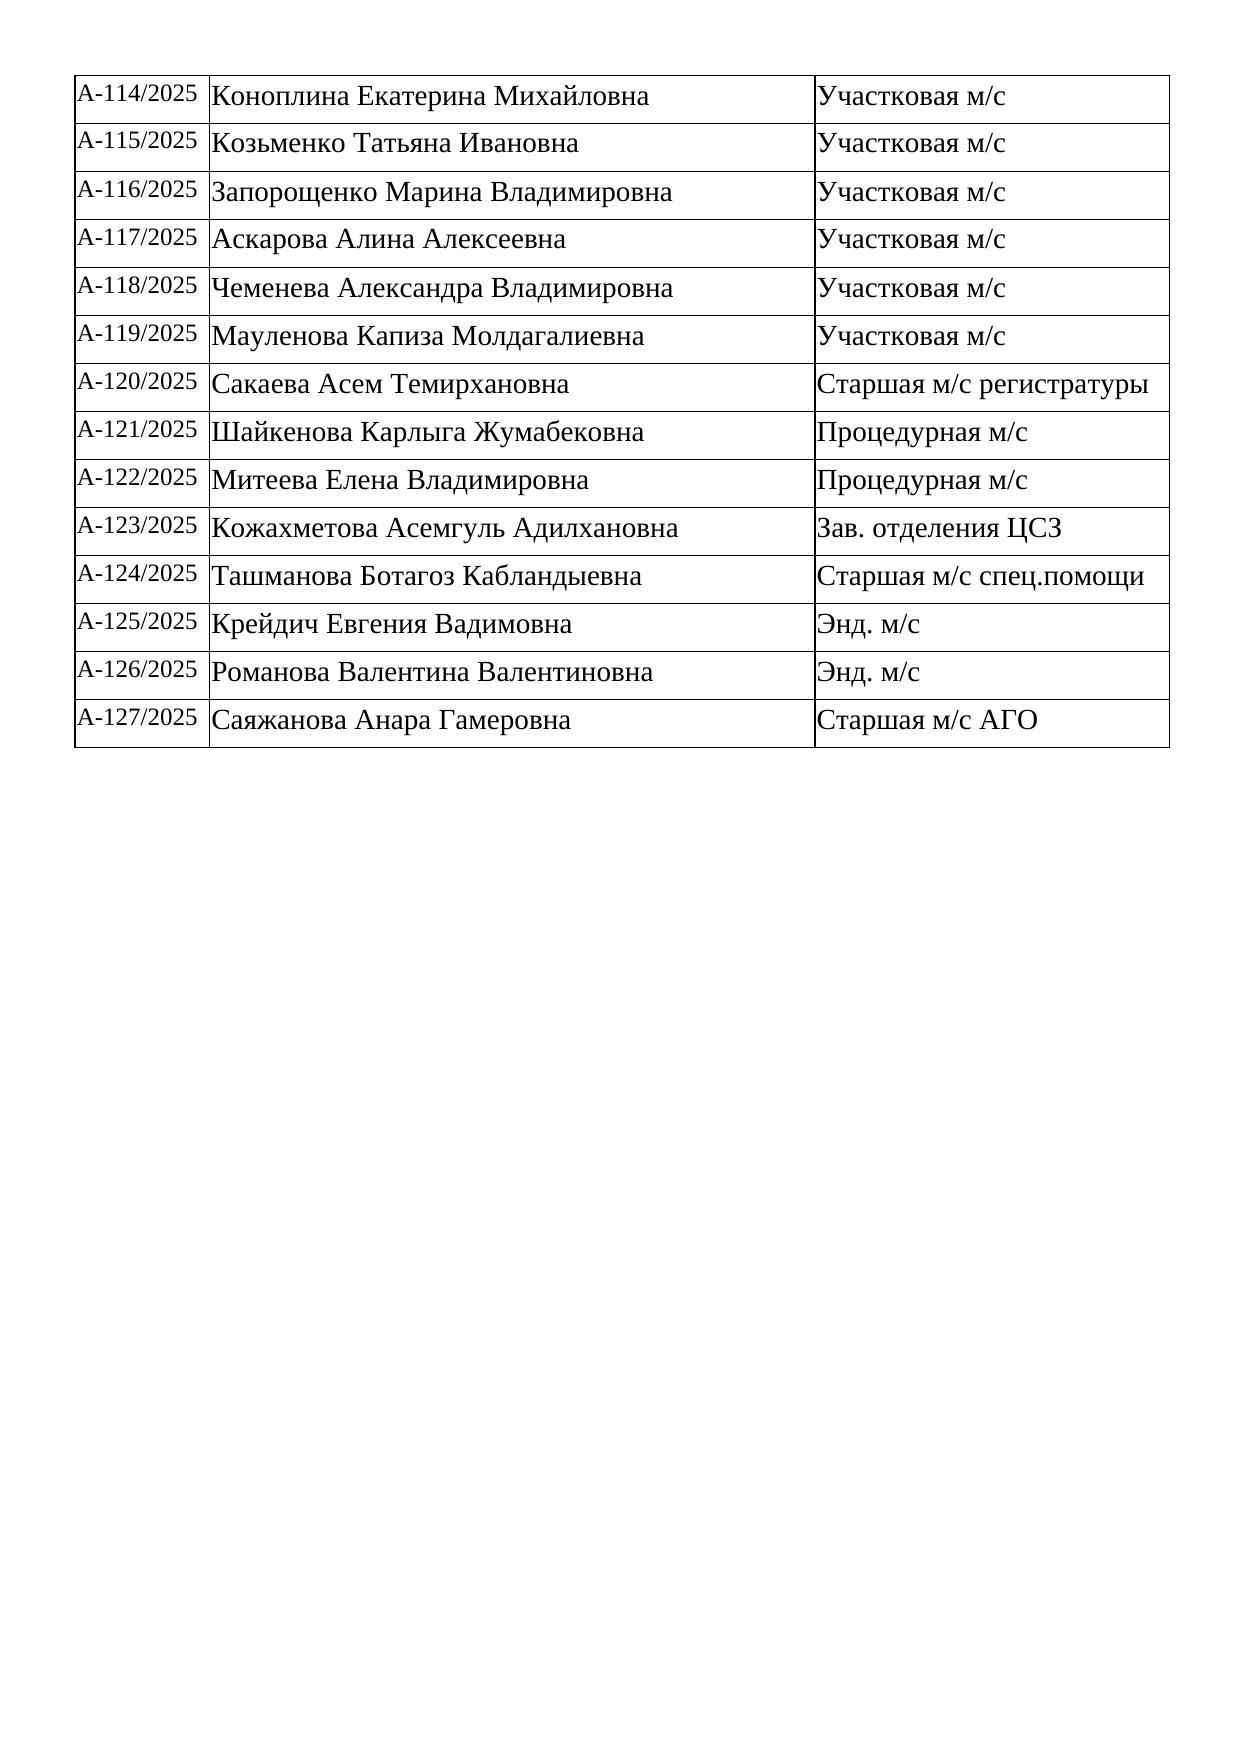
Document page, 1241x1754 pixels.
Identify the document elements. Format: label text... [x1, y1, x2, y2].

table_cell А-115/2025 [76, 124, 209, 171]
table_cell Участковая м/с [816, 124, 1169, 171]
table_cell Участковая м/с [816, 220, 1169, 267]
table_cell А-126/2025 [76, 652, 209, 699]
table_cell А-122/2025 [76, 460, 209, 507]
table_cell Чеменева Александра Владимировна [210, 268, 814, 315]
table_cell Зав. отделения ЦСЗ [816, 508, 1169, 555]
table_cell Энд. м/с [816, 604, 1169, 651]
table_cell А-116/2025 [76, 172, 209, 219]
table_cell А-123/2025 [76, 508, 209, 555]
table_cell Старшая м/с регистратуры [816, 364, 1169, 411]
table_cell Саяжанова Анара Гамеровна [210, 700, 814, 747]
table_cell Запорощенко Марина Владимировна [210, 172, 814, 219]
table_cell Участковая м/с [816, 76, 1169, 123]
table_cell А-125/2025 [76, 604, 209, 651]
table_cell Кожахметова Асемгуль Адилхановна [210, 508, 814, 555]
table_cell Энд. м/с [816, 652, 1169, 699]
table_cell А-127/2025 [76, 700, 209, 747]
table_cell Старшая м/с АГО [816, 700, 1169, 747]
table_cell Процедурная м/с [816, 412, 1169, 459]
table_cell Шайкенова Карлыга Жумабековна [210, 412, 814, 459]
table_cell Мауленова Капиза Молдагалиевна [210, 316, 814, 363]
table_cell Митеева Елена Владимировна [210, 460, 814, 507]
table_cell А-124/2025 [76, 556, 209, 603]
table_cell Романова Валентина Валентиновна [210, 652, 814, 699]
table_cell Участковая м/с [816, 316, 1169, 363]
table_cell Аскарова Алина Алексеевна [210, 220, 814, 267]
table_cell Сакаева Асем Темирхановна [210, 364, 814, 411]
table_cell Участковая м/с [816, 268, 1169, 315]
table_cell А-119/2025 [76, 316, 209, 363]
table_cell А-118/2025 [76, 268, 209, 315]
table_cell Козьменко Татьяна Ивановна [210, 124, 814, 171]
table_cell Крейдич Евгения Вадимовна [210, 604, 814, 651]
table_cell Участковая м/с [816, 172, 1169, 219]
table_cell Ташманова Ботагоз Кабландыевна [210, 556, 814, 603]
table_cell Процедурная м/с [816, 460, 1169, 507]
table_cell А-121/2025 [76, 412, 209, 459]
table_cell Коноплина Екатерина Михайловна [210, 76, 814, 123]
table_cell А-117/2025 [76, 220, 209, 267]
table_cell А-120/2025 [76, 364, 209, 411]
table_cell Старшая м/с спец.помощи [816, 556, 1169, 603]
table_cell А-114/2025 [76, 76, 209, 123]
